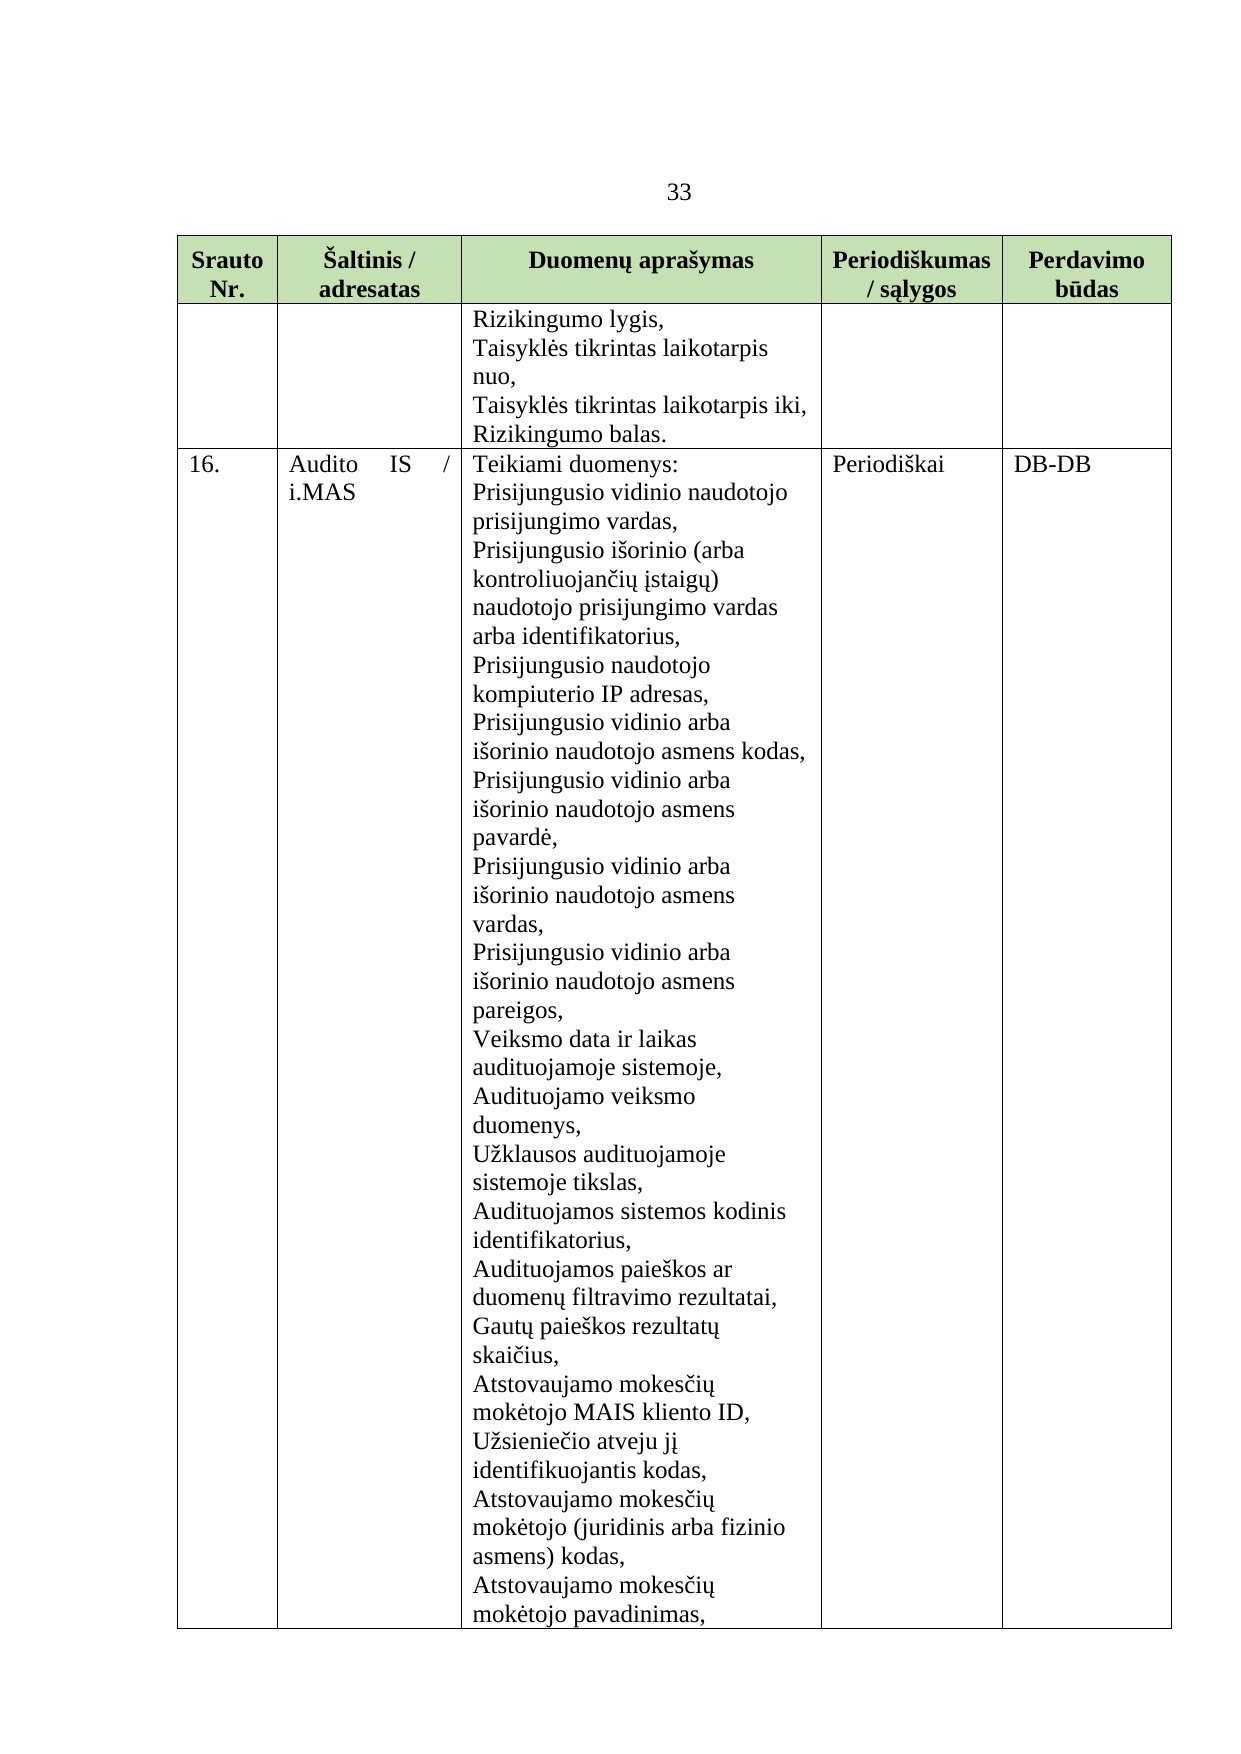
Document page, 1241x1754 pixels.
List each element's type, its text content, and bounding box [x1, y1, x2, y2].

table_cell [178, 304, 277, 448]
table_header Srauto Nr. [178, 236, 277, 303]
table_cell Audito IS / i.MAS [278, 449, 461, 1627]
table_cell Periodiškai [822, 449, 1002, 1627]
table_header Šaltinis / adresatas [278, 236, 461, 303]
table_cell DB-DB [1003, 449, 1171, 1627]
table_cell Rizikingumo lygis, Taisyklės tikrintas laikotarpis nuo, Taisyklės tikrintas laikotarpis iki, Rizikingumo balas. [462, 304, 821, 448]
table_cell [822, 304, 1002, 448]
table_header Perdavimo būdas [1003, 236, 1171, 303]
table_cell 16. [178, 449, 277, 1627]
table_header Duomenų aprašymas [462, 236, 821, 303]
table_cell Teikiami duomenys: Prisijungusio vidinio naudotojo prisijungimo vardas, Prisijungusio išorinio (arba kontroliuojančių įstaigų) naudotojo prisijungimo vardas arba identifikatorius, Prisijungusio naudotojo kompiuterio IP adresas, Prisijungusio vidinio arba išorinio naudotojo asmens kodas, Prisijungusio vidinio arba išorinio naudotojo asmens pavardė, Prisijungusio vidinio arba išorinio naudotojo asmens vardas, Prisijungusio vidinio arba išorinio naudotojo asmens pareigos, Veiksmo data ir laikas audituojamoje sistemoje, Audituojamo veiksmo duomenys, Užklausos audituojamoje sistemoje tikslas, Audituojamos sistemos kodinis identifikatorius, Audituojamos paieškos ar duomenų filtravimo rezultatai, Gautų paieškos rezultatų skaičius, Atstovaujamo mokesčių mokėtojo MAIS kliento ID, Užsieniečio atveju jį identifikuojantis kodas, Atstovaujamo mokesčių mokėtojo (juridinis arba fizinio asmens) kodas, Atstovaujamo mokesčių mokėtojo pavadinimas, [462, 449, 821, 1627]
table_cell [278, 304, 461, 448]
table_header Periodiškumas / sąlygos [822, 236, 1002, 303]
table_cell [1003, 304, 1171, 448]
